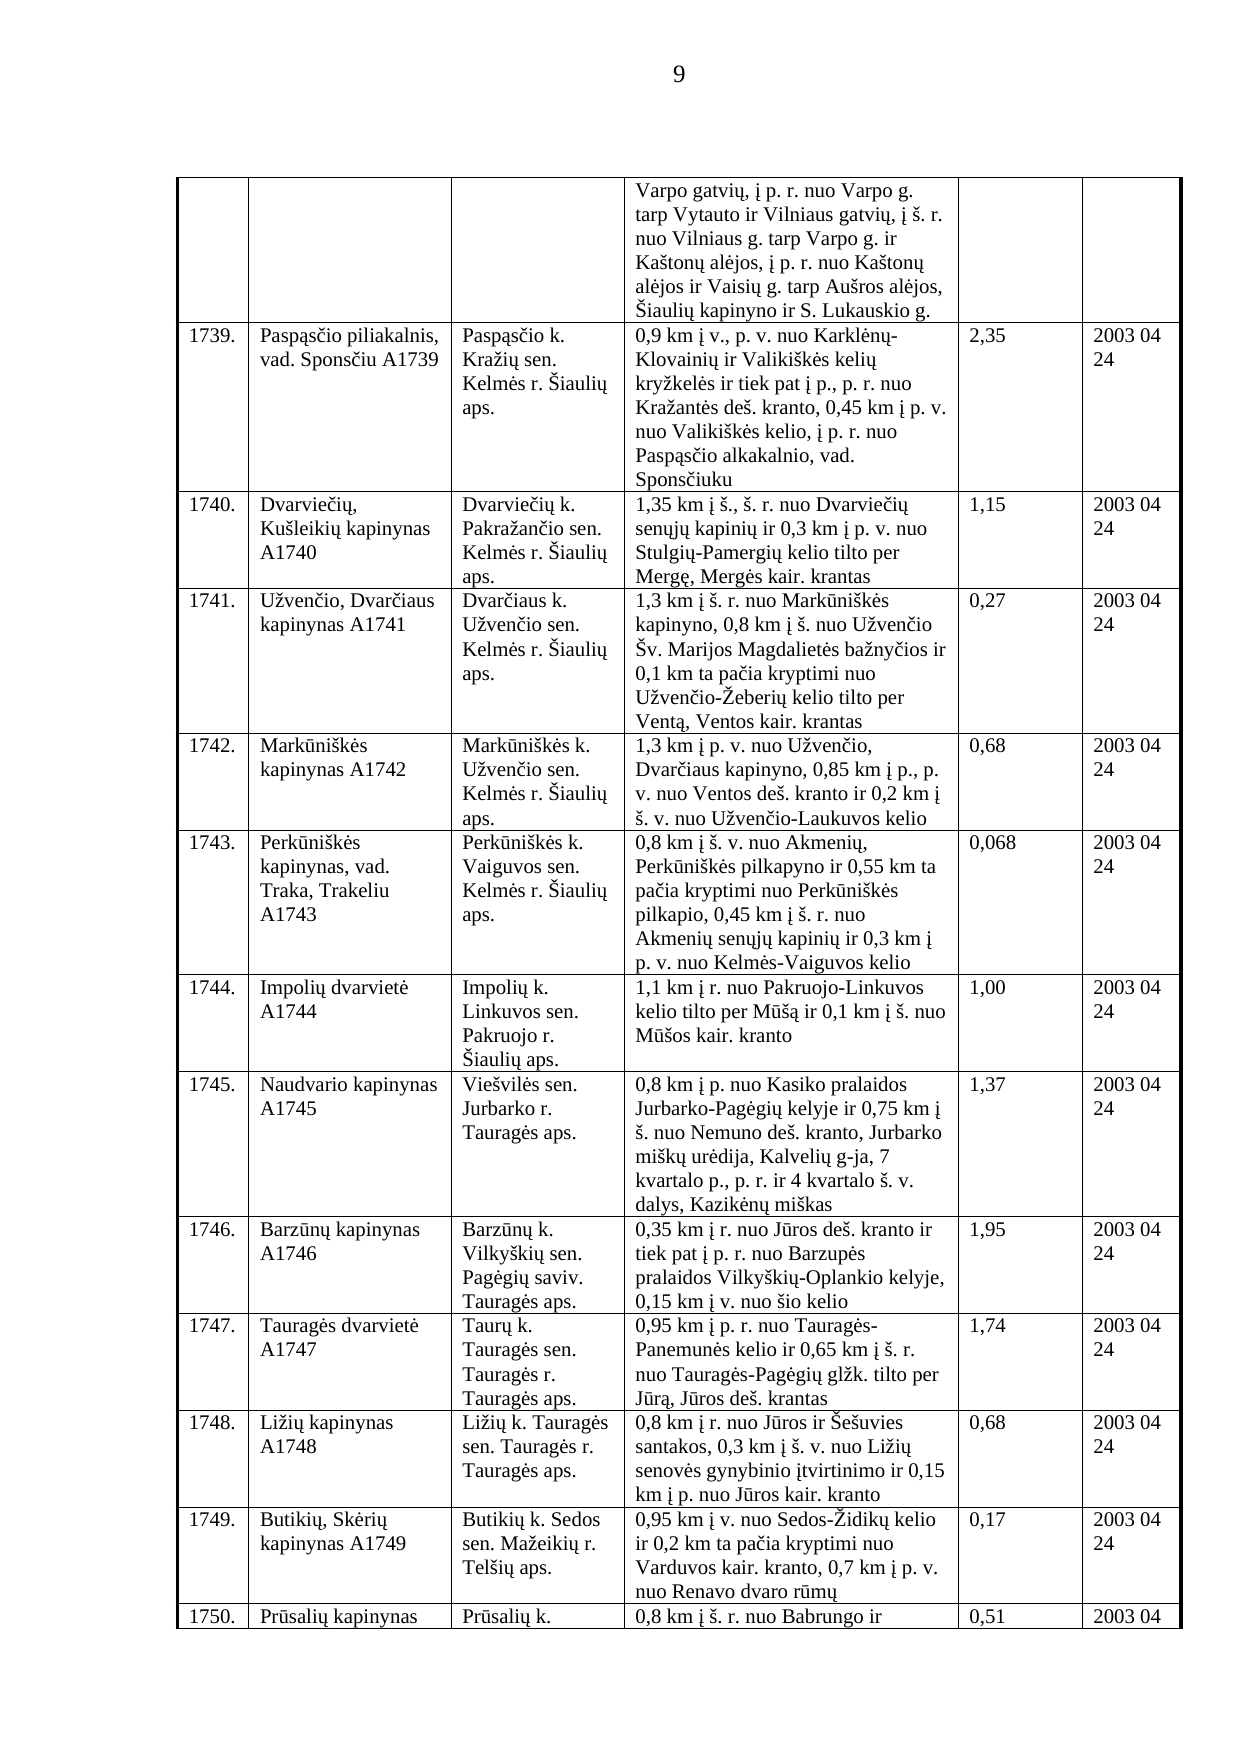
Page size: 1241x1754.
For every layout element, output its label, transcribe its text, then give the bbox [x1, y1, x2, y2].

table_cell Perkūniškės kapinynas, vad. Traka, Trakeliu A1743 [249, 831, 451, 974]
table_cell 2003 04 24 [1083, 831, 1179, 974]
table_cell Butikių, Skėrių kapinynas A1749 [249, 1508, 451, 1603]
table_cell 1,35 km į š., š. r. nuo Dvarviečių senųjų kapinių ir 0,3 km į p. v. nuo Stulgių-Pamergių kelio tilto per Mergę, Mergės kair. krantas [625, 492, 958, 588]
table_cell 2003 04 24 [1083, 1314, 1179, 1409]
table_cell 1747. [179, 1314, 248, 1409]
table_cell 0,068 [959, 831, 1082, 974]
table_cell Ližių kapinynas A1748 [249, 1411, 451, 1506]
table_cell 0,17 [959, 1508, 1082, 1603]
table_cell 1,37 [959, 1072, 1082, 1216]
table_cell 0,51 [959, 1604, 1082, 1628]
table_cell 2003 04 24 [1083, 975, 1179, 1071]
table_cell 1749. [179, 1508, 248, 1603]
table_cell [452, 178, 624, 322]
table_cell Ližių k. Tauragės sen. Tauragės r. Tauragės aps. [452, 1411, 624, 1506]
table_cell 2003 04 24 [1083, 1508, 1179, 1603]
table_cell 1750. [179, 1604, 248, 1628]
table_cell 1,1 km į r. nuo Pakruojo-Linkuvos kelio tilto per Mūšą ir 0,1 km į š. nuo Mūšos kair. kranto [625, 975, 958, 1071]
table_cell 0,8 km į š. v. nuo Akmenių, Perkūniškės pilkapyno ir 0,55 km ta pačia kryptimi nuo Perkūniškės pilkapio, 0,45 km į š. r. nuo Akmenių senųjų kapinių ir 0,3 km į p. v. nuo Kelmės-Vaiguvos kelio [625, 831, 958, 974]
table_cell Paspąsčio k. Kražių sen. Kelmės r. Šiaulių aps. [452, 323, 624, 491]
table_cell [959, 178, 1082, 322]
table_cell 0,27 [959, 589, 1082, 733]
table_cell 1,95 [959, 1217, 1082, 1313]
table_cell Impolių dvarvietė A1744 [249, 975, 451, 1071]
table_cell 2003 04 24 [1083, 492, 1179, 588]
table_cell 1,3 km į p. v. nuo Užvenčio, Dvarčiaus kapinyno, 0,85 km į p., p. v. nuo Ventos deš. kranto ir 0,2 km į š. v. nuo Užvenčio-Laukuvos kelio [625, 734, 958, 829]
table_cell 1746. [179, 1217, 248, 1313]
table_cell 2003 04 [1083, 1604, 1179, 1628]
table_cell 2003 04 24 [1083, 589, 1179, 733]
table_cell Dvarviečių k. Pakražančio sen. Kelmės r. Šiaulių aps. [452, 492, 624, 588]
table_cell Užvenčio, Dvarčiaus kapinynas A1741 [249, 589, 451, 733]
table_cell 0,9 km į v., p. v. nuo Karklėnų- Klovainių ir Valikiškės kelių kryžkelės ir tiek pat į p., p. r. nuo Kražantės deš. kranto, 0,45 km į p. v. nuo Valikiškės kelio, į p. r. nuo Paspąsčio alkakalnio, vad. Sponsčiuku [625, 323, 958, 491]
table_cell 2003 04 24 [1083, 1217, 1179, 1313]
table_cell 2,35 [959, 323, 1082, 491]
table_cell [179, 178, 248, 322]
table_cell Prūsalių k. [452, 1604, 624, 1628]
table_cell [249, 178, 451, 322]
table_cell 2003 04 24 [1083, 734, 1179, 829]
table_cell 1,00 [959, 975, 1082, 1071]
table_cell Paspąsčio piliakalnis, vad. Sponsčiu A1739 [249, 323, 451, 491]
table_cell Varpo gatvių, į p. r. nuo Varpo g. tarp Vytauto ir Vilniaus gatvių, į š. r. nuo Vilniaus g. tarp Varpo g. ir Kaštonų alėjos, į p. r. nuo Kaštonų alėjos ir Vaisių g. tarp Aušros alėjos, Šiaulių kapinyno ir S. Lukauskio g. [625, 178, 958, 322]
table_cell 2003 04 24 [1083, 323, 1179, 491]
table_cell 0,35 km į r. nuo Jūros deš. kranto ir tiek pat į p. r. nuo Barzupės pralaidos Vilkyškių-Oplankio kelyje, 0,15 km į v. nuo šio kelio [625, 1217, 958, 1313]
table_cell Naudvario kapinynas A1745 [249, 1072, 451, 1216]
table_cell 0,8 km į p. nuo Kasiko pralaidos Jurbarko-Pagėgių kelyje ir 0,75 km į š. nuo Nemuno deš. kranto, Jurbarko miškų urėdija, Kalvelių g-ja, 7 kvartalo p., p. r. ir 4 kvartalo š. v. dalys, Kazikėnų miškas [625, 1072, 958, 1216]
table_cell Dvarčiaus k. Užvenčio sen. Kelmės r. Šiaulių aps. [452, 589, 624, 733]
table_cell Barzūnų k. Vilkyškių sen. Pagėgių saviv. Tauragės aps. [452, 1217, 624, 1313]
table_cell 0,68 [959, 1411, 1082, 1506]
table_cell 1742. [179, 734, 248, 829]
table_cell Markūniškės k. Užvenčio sen. Kelmės r. Šiaulių aps. [452, 734, 624, 829]
table_cell 0,68 [959, 734, 1082, 829]
table_cell 1739. [179, 323, 248, 491]
table_cell 0,8 km į š. r. nuo Babrungo ir [625, 1604, 958, 1628]
table_cell Taurų k. Tauragės sen. Tauragės r. Tauragės aps. [452, 1314, 624, 1409]
table_cell 0,95 km į p. r. nuo Tauragės-Panemunės kelio ir 0,65 km į š. r. nuo Tauragės-Pagėgių glžk. tilto per Jūrą, Jūros deš. krantas [625, 1314, 958, 1409]
table_cell 1748. [179, 1411, 248, 1506]
table_cell 1,74 [959, 1314, 1082, 1409]
table_cell 2003 04 24 [1083, 1411, 1179, 1506]
table_cell Dvarviečių, Kušleikių kapinynas A1740 [249, 492, 451, 588]
table_cell Barzūnų kapinynas A1746 [249, 1217, 451, 1313]
table_cell Markūniškės kapinynas A1742 [249, 734, 451, 829]
table_cell Perkūniškės k. Vaiguvos sen. Kelmės r. Šiaulių aps. [452, 831, 624, 974]
table_cell 1744. [179, 975, 248, 1071]
table_cell 1745. [179, 1072, 248, 1216]
table_cell 1,15 [959, 492, 1082, 588]
table_cell 1743. [179, 831, 248, 974]
table_cell Prūsalių kapinynas [249, 1604, 451, 1628]
table_cell 1740. [179, 492, 248, 588]
table_cell Impolių k. Linkuvos sen. Pakruojo r. Šiaulių aps. [452, 975, 624, 1071]
table_cell 0,8 km į r. nuo Jūros ir Šešuvies santakos, 0,3 km į š. v. nuo Ližių senovės gynybinio įtvirtinimo ir 0,15 km į p. nuo Jūros kair. kranto [625, 1411, 958, 1506]
table_cell Butikių k. Sedos sen. Mažeikių r. Telšių aps. [452, 1508, 624, 1603]
table_cell 1,3 km į š. r. nuo Markūniškės kapinyno, 0,8 km į š. nuo Užvenčio Šv. Marijos Magdalietės bažnyčios ir 0,1 km ta pačia kryptimi nuo Užvenčio-Žeberių kelio tilto per Ventą, Ventos kair. krantas [625, 589, 958, 733]
table_cell 0,95 km į v. nuo Sedos-Židikų kelio ir 0,2 km ta pačia kryptimi nuo Varduvos kair. kranto, 0,7 km į p. v. nuo Renavo dvaro rūmų [625, 1508, 958, 1603]
table_cell 1741. [179, 589, 248, 733]
table_cell [1083, 178, 1179, 322]
table_cell 2003 04 24 [1083, 1072, 1179, 1216]
table_cell Viešvilės sen. Jurbarko r. Tauragės aps. [452, 1072, 624, 1216]
table_cell Tauragės dvarvietė A1747 [249, 1314, 451, 1409]
